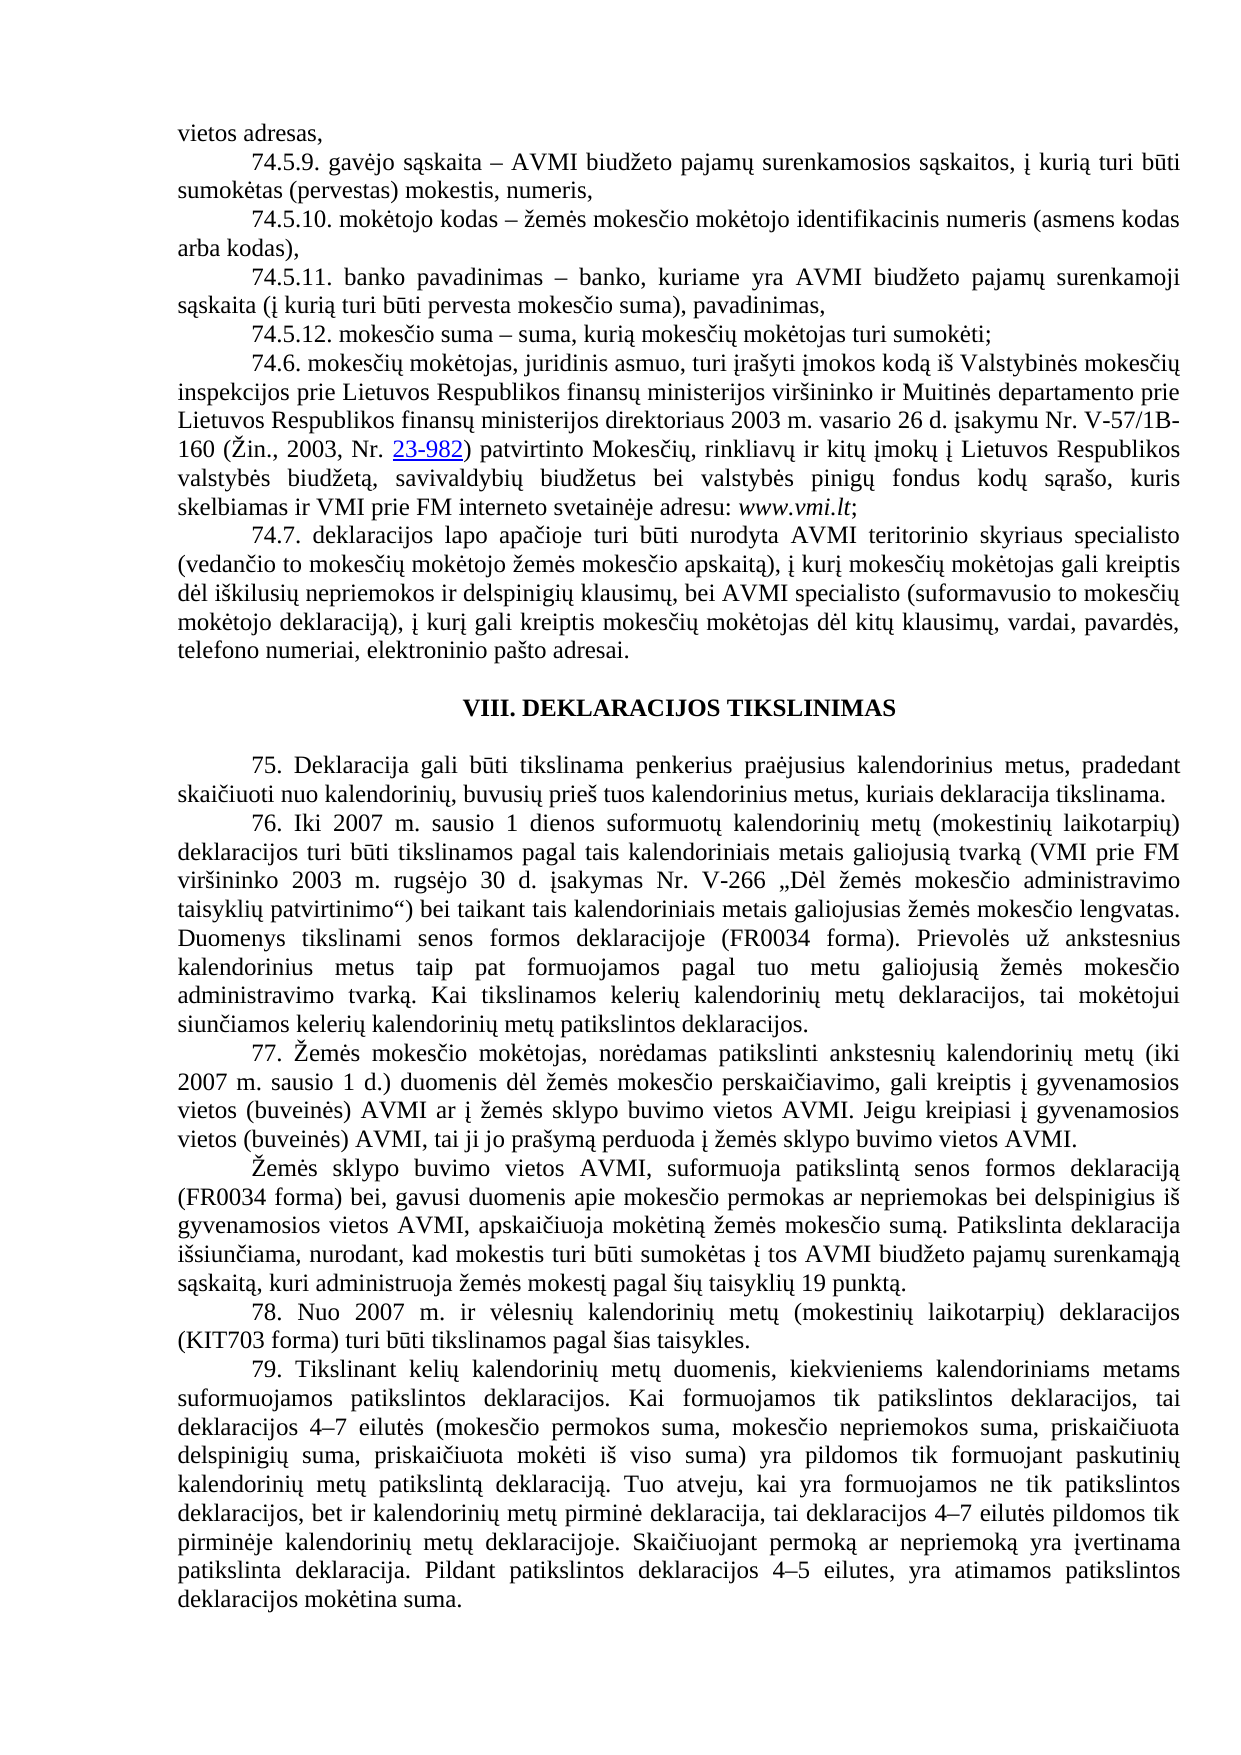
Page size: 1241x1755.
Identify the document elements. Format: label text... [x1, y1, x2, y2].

text 76. Iki 2007 m. sausio 1 dienos suformuotų kalendorinių metų (mokestinių laikotarpių) deklaracijos turi būti tikslinamos pagal tais kalendoriniais metais galiojusią tvarką (VMI prie FM viršininko 2003 m. rugsėjo 30 d. įsakymas Nr. V-266 „Dėl žemės mokesčio administravimo taisyklių patvirtinimo“) bei taikant tais kalendoriniais metais galiojusias žemės mokesčio lengvatas. Duomenys tikslinami senos formos deklaracijoje (FR0034 forma). Prievolės už ankstesnius kalendorinius metus taip pat formuojamos pagal tuo metu galiojusią žemės mokesčio administravimo tvarką. Kai tikslinamos kelerių kalendorinių metų deklaracijos, tai mokėtojui siunčiamos kelerių kalendorinių metų patikslintos deklaracijos. [177, 808, 1181, 1038]
text 74.5.12. mokesčio suma – suma, kurią mokesčių mokėtojas turi sumokėti; [177, 319, 1181, 348]
text VIII. DEKLARACIJOS TIKSLINIMAS [177, 693, 1181, 722]
text 78. Nuo 2007 m. ir vėlesnių kalendorinių metų (mokestinių laikotarpių) deklaracijos (KIT703 forma) turi būti tikslinamos pagal šias taisykles. [177, 1297, 1181, 1354]
text 74.7. deklaracijos lapo apačioje turi būti nurodyta AVMI teritorinio skyriaus specialisto (vedančio to mokesčių mokėtojo žemės mokesčio apskaitą), į kurį mokesčių mokėtojas gali kreiptis dėl iškilusių nepriemokos ir delspinigių klausimų, bei AVMI specialisto (suformavusio to mokesčių mokėtojo deklaraciją), į kurį gali kreiptis mokesčių mokėtojas dėl kitų klausimų, vardai, pavardės, telefono numeriai, elektroninio pašto adresai. [177, 521, 1181, 664]
text vietos adresas, [177, 118, 1181, 147]
text 77. Žemės mokesčio mokėtojas, norėdamas patikslinti ankstesnių kalendorinių metų (iki 2007 m. sausio 1 d.) duomenis dėl žemės mokesčio perskaičiavimo, gali kreiptis į gyvenamosios vietos (buveinės) AVMI ar į žemės sklypo buvimo vietos AVMI. Jeigu kreipiasi į gyvenamosios vietos (buveinės) AVMI, tai ji jo prašymą perduoda į žemės sklypo buvimo vietos AVMI. [177, 1038, 1181, 1153]
text 74.5.9. gavėjo sąskaita – AVMI biudžeto pajamų surenkamosios sąskaitos, į kurią turi būti sumokėtas (pervestas) mokestis, numeris, [177, 147, 1181, 204]
text 74.5.10. mokėtojo kodas – žemės mokesčio mokėtojo identifikacinis numeris (asmens kodas arba kodas), [177, 204, 1181, 262]
text Žemės sklypo buvimo vietos AVMI, suformuoja patikslintą senos formos deklaraciją (FR0034 forma) bei, gavusi duomenis apie mokesčio permokas ar nepriemokas bei delspinigius iš gyvenamosios vietos AVMI, apskaičiuoja mokėtiną žemės mokesčio sumą. Patikslinta deklaracija išsiunčiama, nurodant, kad mokestis turi būti sumokėtas į tos AVMI biudžeto pajamų surenkamąją sąskaitą, kuri administruoja žemės mokestį pagal šių taisyklių 19 punktą. [177, 1153, 1181, 1297]
text 75. Deklaracija gali būti tikslinama penkerius praėjusius kalendorinius metus, pradedant skaičiuoti nuo kalendorinių, buvusių prieš tuos kalendorinius metus, kuriais deklaracija tikslinama. [177, 751, 1181, 808]
text 74.5.11. banko pavadinimas – banko, kuriame yra AVMI biudžeto pajamų surenkamoji sąskaita (į kurią turi būti pervesta mokesčio suma), pavadinimas, [177, 262, 1181, 319]
text 79. Tikslinant kelių kalendorinių metų duomenis, kiekvieniems kalendoriniams metams suformuojamos patikslintos deklaracijos. Kai formuojamos tik patikslintos deklaracijos, tai deklaracijos 4–7 eilutės (mokesčio permokos suma, mokesčio nepriemokos suma, priskaičiuota delspinigių suma, priskaičiuota mokėti iš viso suma) yra pildomos tik formuojant paskutinių kalendorinių metų patikslintą deklaraciją. Tuo atveju, kai yra formuojamos ne tik patikslintos deklaracijos, bet ir kalendorinių metų pirminė deklaracija, tai deklaracijos 4–7 eilutės pildomos tik pirminėje kalendorinių metų deklaracijoje. Skaičiuojant permoką ar nepriemoką yra įvertinama patikslinta deklaracija. Pildant patikslintos deklaracijos 4–5 eilutes, yra atimamos patikslintos deklaracijos mokėtina suma. [177, 1354, 1181, 1613]
text 74.6. mokesčių mokėtojas, juridinis asmuo, turi įrašyti įmokos kodą iš Valstybinės mokesčių inspekcijos prie Lietuvos Respublikos finansų ministerijos viršininko ir Muitinės departamento prie Lietuvos Respublikos finansų ministerijos direktoriaus 2003 m. vasario 26 d. įsakymu Nr. V-57/1B-160 (Žin., 2003, Nr. 23-982) patvirtinto Mokesčių, rinkliavų ir kitų įmokų į Lietuvos Respublikos valstybės biudžetą, savivaldybių biudžetus bei valstybės pinigų fondus kodų sąrašo, kuris skelbiamas ir VMI prie FM interneto svetainėje adresu: www.vmi.lt; [177, 348, 1181, 521]
